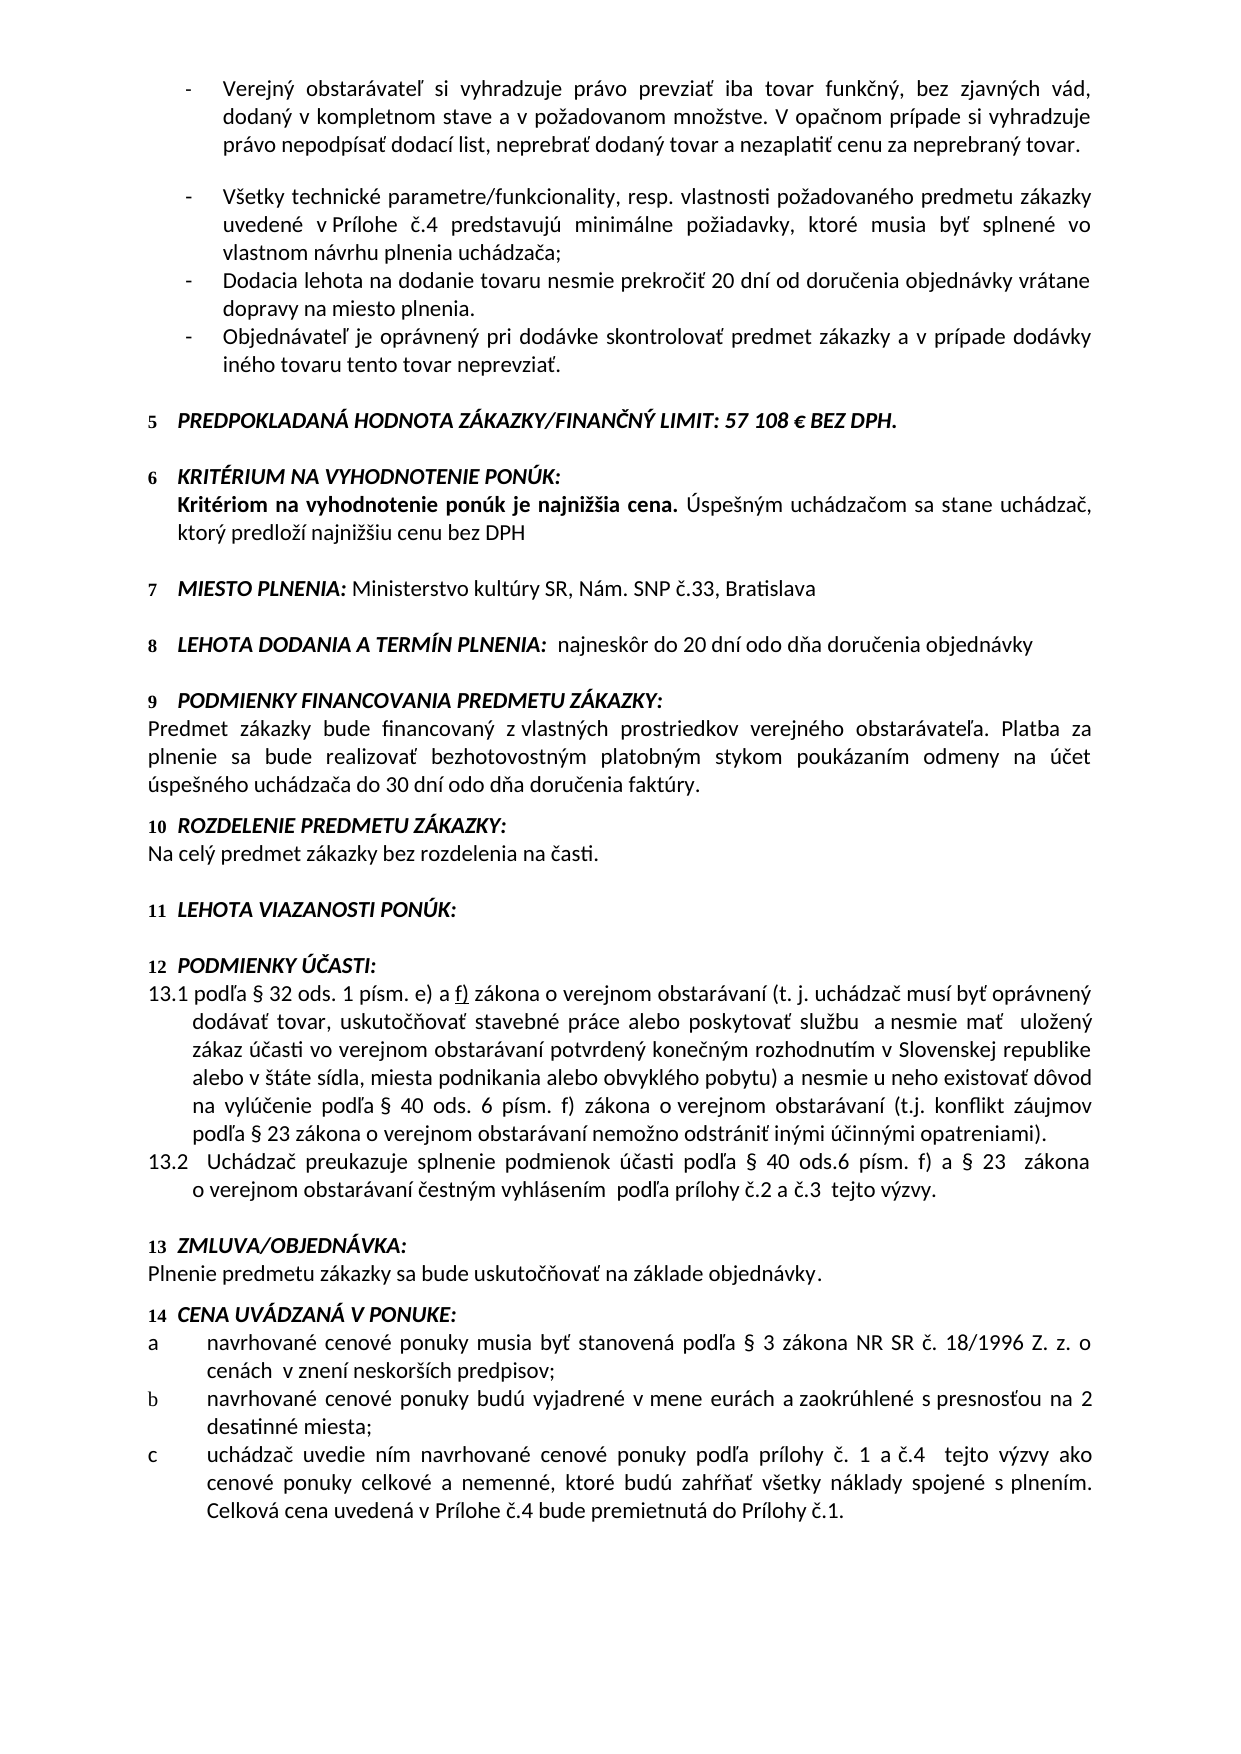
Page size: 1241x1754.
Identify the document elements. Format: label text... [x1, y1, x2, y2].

text Predmet zákazky bude financovaný z vlastných prostriedkov verejného obstarávateľa. Platba za plnenie sa bude realizovať bezhotovostným platobným stykom poukázaním odmeny na účet úspešného uchádzača do 30 dní odo dňa doručenia faktúry. [148, 714, 1093, 798]
text Na celý predmet zákazky bez rozdelenia na časti. [148, 839, 1093, 867]
list Cena uvádzaná v ponuke: [148, 1300, 1093, 1328]
list Kritérium na vyhodnotenie ponúk: [148, 462, 1093, 490]
list navrhované cenové ponuky musia byť stanovená podľa § 3 zákona NR SR č. 18/1996 Z. z. o cenách v znení neskorších predpisov; [148, 1328, 1093, 1384]
list PREDPOKLADANÁ HODNOTA zÁKAZKY/FINANČNÝ LIMIT: 57 108 € bez DPH. [148, 406, 1093, 434]
list Dodacia lehota na dodanie tovaru nesmie prekročiť 20 dní od doručenia objednávky vrátane dopravy na miesto plnenia. [185, 266, 1093, 322]
text 13.2 Uchádzač preukazuje splnenie podmienok účasti podľa § 40 ods.6 písm. f) a § 23 zákona o verejnom obstarávaní čestným vyhlásením podľa prílohy č.2 a č.3 tejto výzvy. [148, 1147, 1093, 1203]
text Plnenie predmetu zákazky sa bude uskutočňovať na základe objednávky. [148, 1259, 1093, 1287]
list uchádzač uvedie ním navrhované cenové ponuky podľa prílohy č. 1 a č.4 tejto výzvy ako cenové ponuky celkové a nemenné, ktoré budú zahŕňať všetky náklady spojené s plnením. Celková cena uvedená v Prílohe č.4 bude premietnutá do Prílohy č.1. [148, 1440, 1093, 1524]
text Kritériom na vyhodnotenie ponúk je najnižšia cena. Úspešným uchádzačom sa stane uchádzač, ktorý predloží najnižšiu cenu bez DPH [177, 490, 1093, 546]
list Lehota DODANIA a termín plnenia: najneskôr do 20 dní odo dňa doručenia objednávky [148, 630, 1093, 658]
list Verejný obstarávateľ si vyhradzuje právo prevziať iba tovar funkčný, bez zjavných vád, dodaný v kompletnom stave a v požadovanom množstve. V opačnom prípade si vyhradzuje právo nepodpísať dodací list, neprebrať dodaný tovar a nezaplatiť cenu za neprebraný tovar. [185, 74, 1093, 158]
list navrhované cenové ponuky budú vyjadrené v mene eurách a zaokrúhlené s presnosťou na 2 desatinné miesta; [148, 1384, 1093, 1440]
list Objednávateľ je oprávnený pri dodávke skontrolovať predmet zákazky a v prípade dodávky iného tovaru tento tovar neprevziať. [185, 322, 1093, 378]
list LEHOTA VIAZANOSTI PONÚK: [148, 895, 1093, 923]
list Všetky technické parametre/funkcionality, resp. vlastnosti požadovaného predmetu zákazky uvedené v Prílohe č.4 predstavujú minimálne požiadavky, ktoré musia byť splnené vo vlastnom návrhu plnenia uchádzača; [185, 182, 1093, 266]
list Miesto plnenia: Ministerstvo kultúry SR, Nám. SNP č.33, Bratislava [148, 574, 1093, 602]
list Podmienky financovania predmetu zákazky: [148, 686, 1093, 714]
list Rozdelenie predmetu zákazky: [148, 811, 1093, 839]
list PODMIENKY ÚČASTI: [148, 951, 1093, 979]
list Zmluva/objednávka: [148, 1231, 1093, 1259]
text 13.1 podľa § 32 ods. 1 písm. e) a f) zákona o verejnom obstarávaní (t. j. uchádzač musí byť oprávnený dodávať tovar, uskutočňovať stavebné práce alebo poskytovať službu a nesmie mať uložený zákaz účasti vo verejnom obstarávaní potvrdený konečným rozhodnutím v Slovenskej republike alebo v štáte sídla, miesta podnikania alebo obvyklého pobytu) a nesmie u neho existovať dôvod na vylúčenie podľa § 40 ods. 6 písm. f) zákona o verejnom obstarávaní (t.j. konflikt záujmov podľa § 23 zákona o verejnom obstarávaní nemožno odstrániť inými účinnými opatreniami). [148, 979, 1093, 1147]
